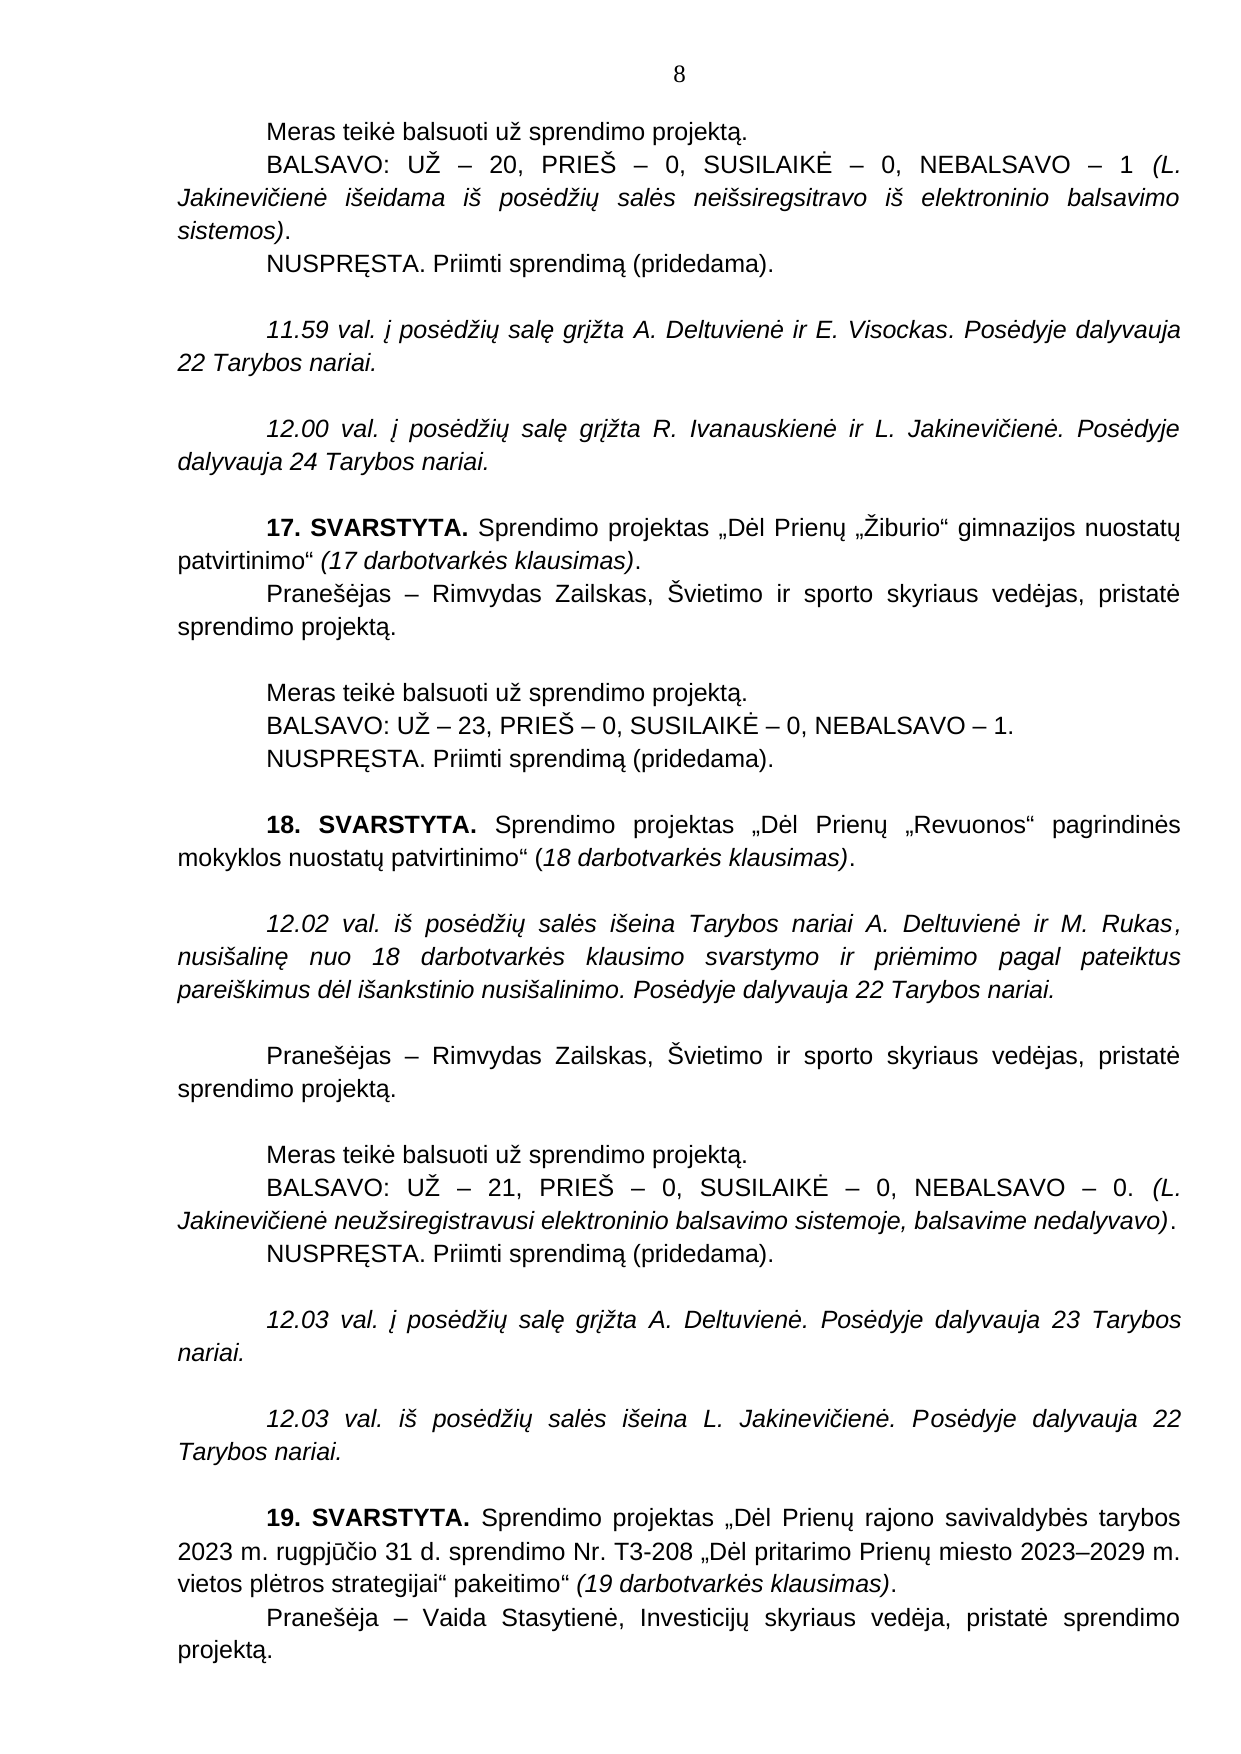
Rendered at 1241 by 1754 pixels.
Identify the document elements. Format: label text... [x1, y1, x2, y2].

text NUSPRĘSTA. Priimti sprendimą (pridedama). [177, 744, 1181, 773]
text 12.03 val. iš posėdžių salės išeina L. Jakinevičienė. Posėdyje dalyvauja 22 Tarybos nariai. [177, 1404, 1181, 1466]
text 12.03 val. į posėdžių salę grįžta A. Deltuvienė. Posėdyje dalyvauja 23 Tarybos nariai. [177, 1305, 1181, 1367]
text 12.02 val. iš posėdžių salės išeina Tarybos nariai A. Deltuvienė ir M. Rukas, nusišalinę nuo 18 darbotvarkės klausimo svarstymo ir priėmimo pagal pateiktus pareiškimus dėl išankstinio nusišalinimo. Posėdyje dalyvauja 22 Tarybos nariai. [177, 909, 1181, 1004]
text Meras teikė balsuoti už sprendimo projektą. [177, 1107, 1181, 1169]
text 18. SVARSTYTA. Sprendimo projektas „Dėl Prienų „Revuonos“ pagrindinės mokyklos nuostatų patvirtinimo“ (18 darbotvarkės klausimas). [177, 810, 1181, 872]
text BALSAVO: UŽ – 23, PRIEŠ – 0, SUSILAIKĖ – 0, NEBALSAVO – 1. [177, 711, 1181, 740]
text BALSAVO: UŽ – 20, PRIEŠ – 0, SUSILAIKĖ – 0, NEBALSAVO – 1 (L. Jakinevičienė išeidama iš posėdžių salės neišsiregsitravo iš elektroninio balsavimo sistemos). [177, 149, 1181, 244]
text Meras teikė balsuoti už sprendimo projektą. [177, 678, 1181, 707]
text 19. SVARSTYTA. Sprendimo projektas „Dėl Prienų rajono savivaldybės tarybos 2023 m. rugpjūčio 31 d. sprendimo Nr. T3-208 „Dėl pritarimo Prienų miesto 2023–2029 m. vietos plėtros strategijai“ pakeitimo“ (19 darbotvarkės klausimas). [177, 1503, 1181, 1598]
text Pranešėjas – Rimvydas Zailskas, Švietimo ir sporto skyriaus vedėjas, pristatė sprendimo projektą. [177, 1041, 1181, 1103]
text NUSPRĘSTA. Priimti sprendimą (pridedama). [177, 249, 1181, 277]
text BALSAVO: UŽ – 21, PRIEŠ – 0, SUSILAIKĖ – 0, NEBALSAVO – 0. (L. Jakinevičienė neužsiregistravusi elektroninio balsavimo sistemoje, balsavime nedalyvavo). [177, 1173, 1181, 1235]
text 17. SVARSTYTA. Sprendimo projektas „Dėl Prienų „Žiburio“ gimnazijos nuostatų patvirtinimo“ (17 darbotvarkės klausimas). [177, 513, 1181, 574]
text NUSPRĘSTA. Priimti sprendimą (pridedama). [177, 1239, 1181, 1268]
text Pranešėja – Vaida Stasytienė, Investicijų skyriaus vedėja, pristatė sprendimo projektą. [177, 1602, 1181, 1664]
text 11.59 val. į posėdžių salę grįžta A. Deltuvienė ir E. Visockas. Posėdyje dalyvauja 22 Tarybos nariai. [177, 315, 1181, 376]
text Pranešėjas – Rimvydas Zailskas, Švietimo ir sporto skyriaus vedėjas, pristatė sprendimo projektą. [177, 579, 1181, 641]
text 12.00 val. į posėdžių salę grįžta R. Ivanauskienė ir L. Jakinevičienė. Posėdyje dalyvauja 24 Tarybos nariai. [177, 414, 1181, 476]
text Meras teikė balsuoti už sprendimo projektą. [177, 117, 1181, 145]
